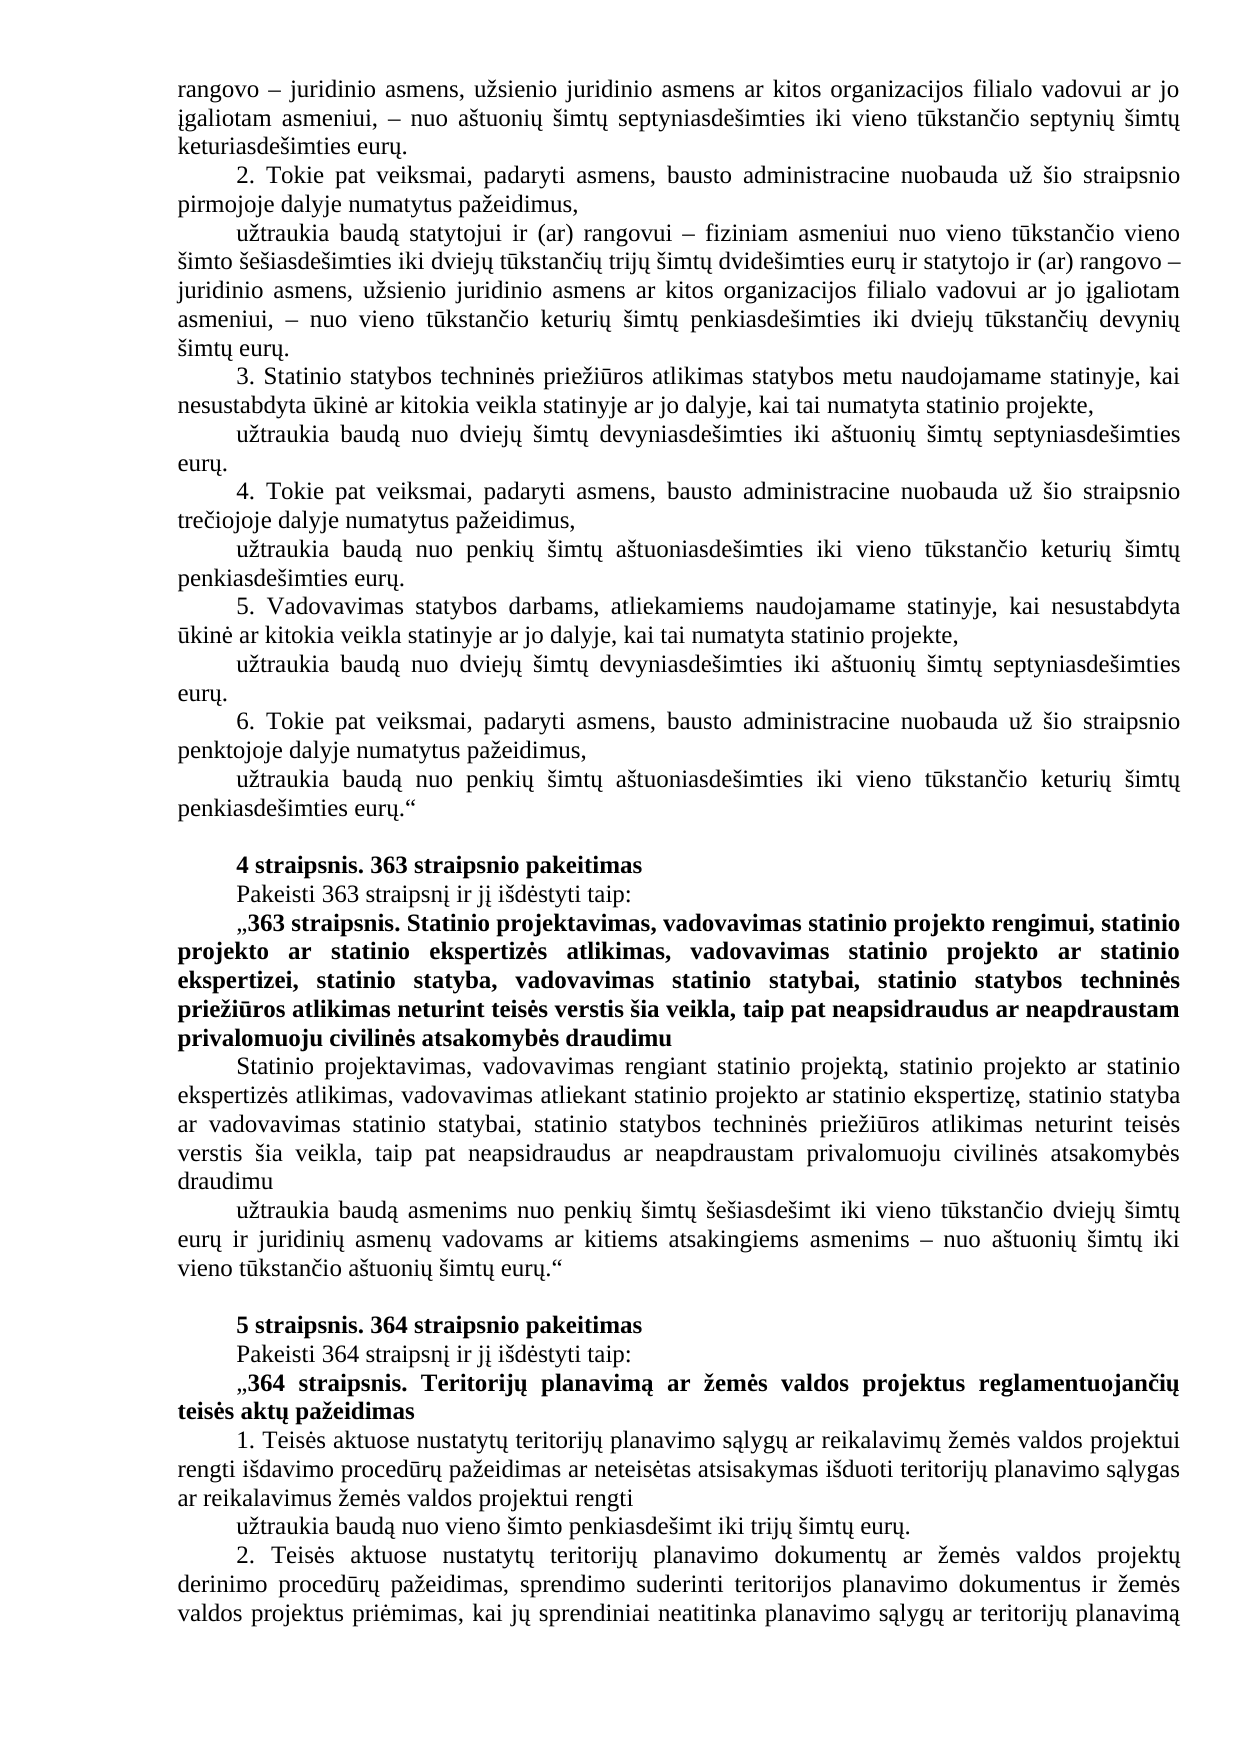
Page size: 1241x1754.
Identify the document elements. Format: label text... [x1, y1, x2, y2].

text rangovo – juridinio asmens, užsienio juridinio asmens ar kitos organizacijos filialo vadovui ar jo įgaliotam asmeniui, – nuo aštuonių šimtų septyniasdešimties iki vieno tūkstančio septynių šimtų keturiasdešimties eurų. [177, 74, 1181, 160]
text 4 straipsnis. 363 straipsnio pakeitimas [177, 850, 1181, 879]
text užtraukia baudą asmenims nuo penkių šimtų šešiasdešimt iki vieno tūkstančio dviejų šimtų eurų ir juridinių asmenų vadovams ar kitiems atsakingiems asmenims – nuo aštuonių šimtų iki vieno tūkstančio aštuonių šimtų eurų.“ [177, 1195, 1181, 1281]
text Pakeisti 363 straipsnį ir jį išdėstyti taip: [177, 879, 1181, 908]
text 5 straipsnis. 364 straipsnio pakeitimas [177, 1310, 1181, 1339]
text 2. Tokie pat veiksmai, padaryti asmens, bausto administracine nuobauda už šio straipsnio pirmojoje dalyje numatytus pažeidimus, [177, 160, 1181, 218]
text „363 straipsnis. Statinio projektavimas, vadovavimas statinio projekto rengimui, statinio projekto ar statinio ekspertizės atlikimas, vadovavimas statinio projekto ar statinio ekspertizei, statinio statyba, vadovavimas statinio statybai, statinio statybos techninės priežiūros atlikimas neturint teisės verstis šia veikla, taip pat neapsidraudus ar neapdraustam privalomuoju civilinės atsakomybės draudimu [177, 908, 1181, 1051]
text Statinio projektavimas, vadovavimas rengiant statinio projektą, statinio projekto ar statinio ekspertizės atlikimas, vadovavimas atliekant statinio projekto ar statinio ekspertizę, statinio statyba ar vadovavimas statinio statybai, statinio statybos techninės priežiūros atlikimas neturint teisės verstis šia veikla, taip pat neapsidraudus ar neapdraustam privalomuoju civilinės atsakomybės draudimu [177, 1051, 1181, 1195]
text užtraukia baudą nuo dviejų šimtų devyniasdešimties iki aštuonių šimtų septyniasdešimties eurų. [177, 419, 1181, 476]
text 6. Tokie pat veiksmai, padaryti asmens, bausto administracine nuobauda už šio straipsnio penktojoje dalyje numatytus pažeidimus, [177, 706, 1181, 764]
text užtraukia baudą nuo vieno šimto penkiasdešimt iki trijų šimtų eurų. [177, 1511, 1181, 1540]
text užtraukia baudą nuo dviejų šimtų devyniasdešimties iki aštuonių šimtų septyniasdešimties eurų. [177, 649, 1181, 706]
text „364 straipsnis. Teritorijų planavimą ar žemės valdos projektus reglamentuojančių teisės aktų pažeidimas [177, 1368, 1181, 1425]
text 1. Teisės aktuose nustatytų teritorijų planavimo sąlygų ar reikalavimų žemės valdos projektui rengti išdavimo procedūrų pažeidimas ar neteisėtas atsisakymas išduoti teritorijų planavimo sąlygas ar reikalavimus žemės valdos projektui rengti [177, 1425, 1181, 1511]
text 3. Statinio statybos techninės priežiūros atlikimas statybos metu naudojamame statinyje, kai nesustabdyta ūkinė ar kitokia veikla statinyje ar jo dalyje, kai tai numatyta statinio projekte, [177, 361, 1181, 419]
text užtraukia baudą nuo penkių šimtų aštuoniasdešimties iki vieno tūkstančio keturių šimtų penkiasdešimties eurų. [177, 534, 1181, 591]
text 4. Tokie pat veiksmai, padaryti asmens, bausto administracine nuobauda už šio straipsnio trečiojoje dalyje numatytus pažeidimus, [177, 476, 1181, 534]
text užtraukia baudą nuo penkių šimtų aštuoniasdešimties iki vieno tūkstančio keturių šimtų penkiasdešimties eurų.“ [177, 764, 1181, 821]
text 2. Teisės aktuose nustatytų teritorijų planavimo dokumentų ar žemės valdos projektų derinimo procedūrų pažeidimas, sprendimo suderinti teritorijos planavimo dokumentus ir žemės valdos projektus priėmimas, kai jų sprendiniai neatitinka planavimo sąlygų ar teritorijų planavimą [177, 1540, 1181, 1626]
text užtraukia baudą statytojui ir (ar) rangovui – fiziniam asmeniui nuo vieno tūkstančio vieno šimto šešiasdešimties iki dviejų tūkstančių trijų šimtų dvidešimties eurų ir statytojo ir (ar) rangovo – juridinio asmens, užsienio juridinio asmens ar kitos organizacijos filialo vadovui ar jo įgaliotam asmeniui, – nuo vieno tūkstančio keturių šimtų penkiasdešimties iki dviejų tūkstančių devynių šimtų eurų. [177, 218, 1181, 361]
text Pakeisti 364 straipsnį ir jį išdėstyti taip: [177, 1339, 1181, 1368]
text 5. Vadovavimas statybos darbams, atliekamiems naudojamame statinyje, kai nesustabdyta ūkinė ar kitokia veikla statinyje ar jo dalyje, kai tai numatyta statinio projekte, [177, 591, 1181, 649]
